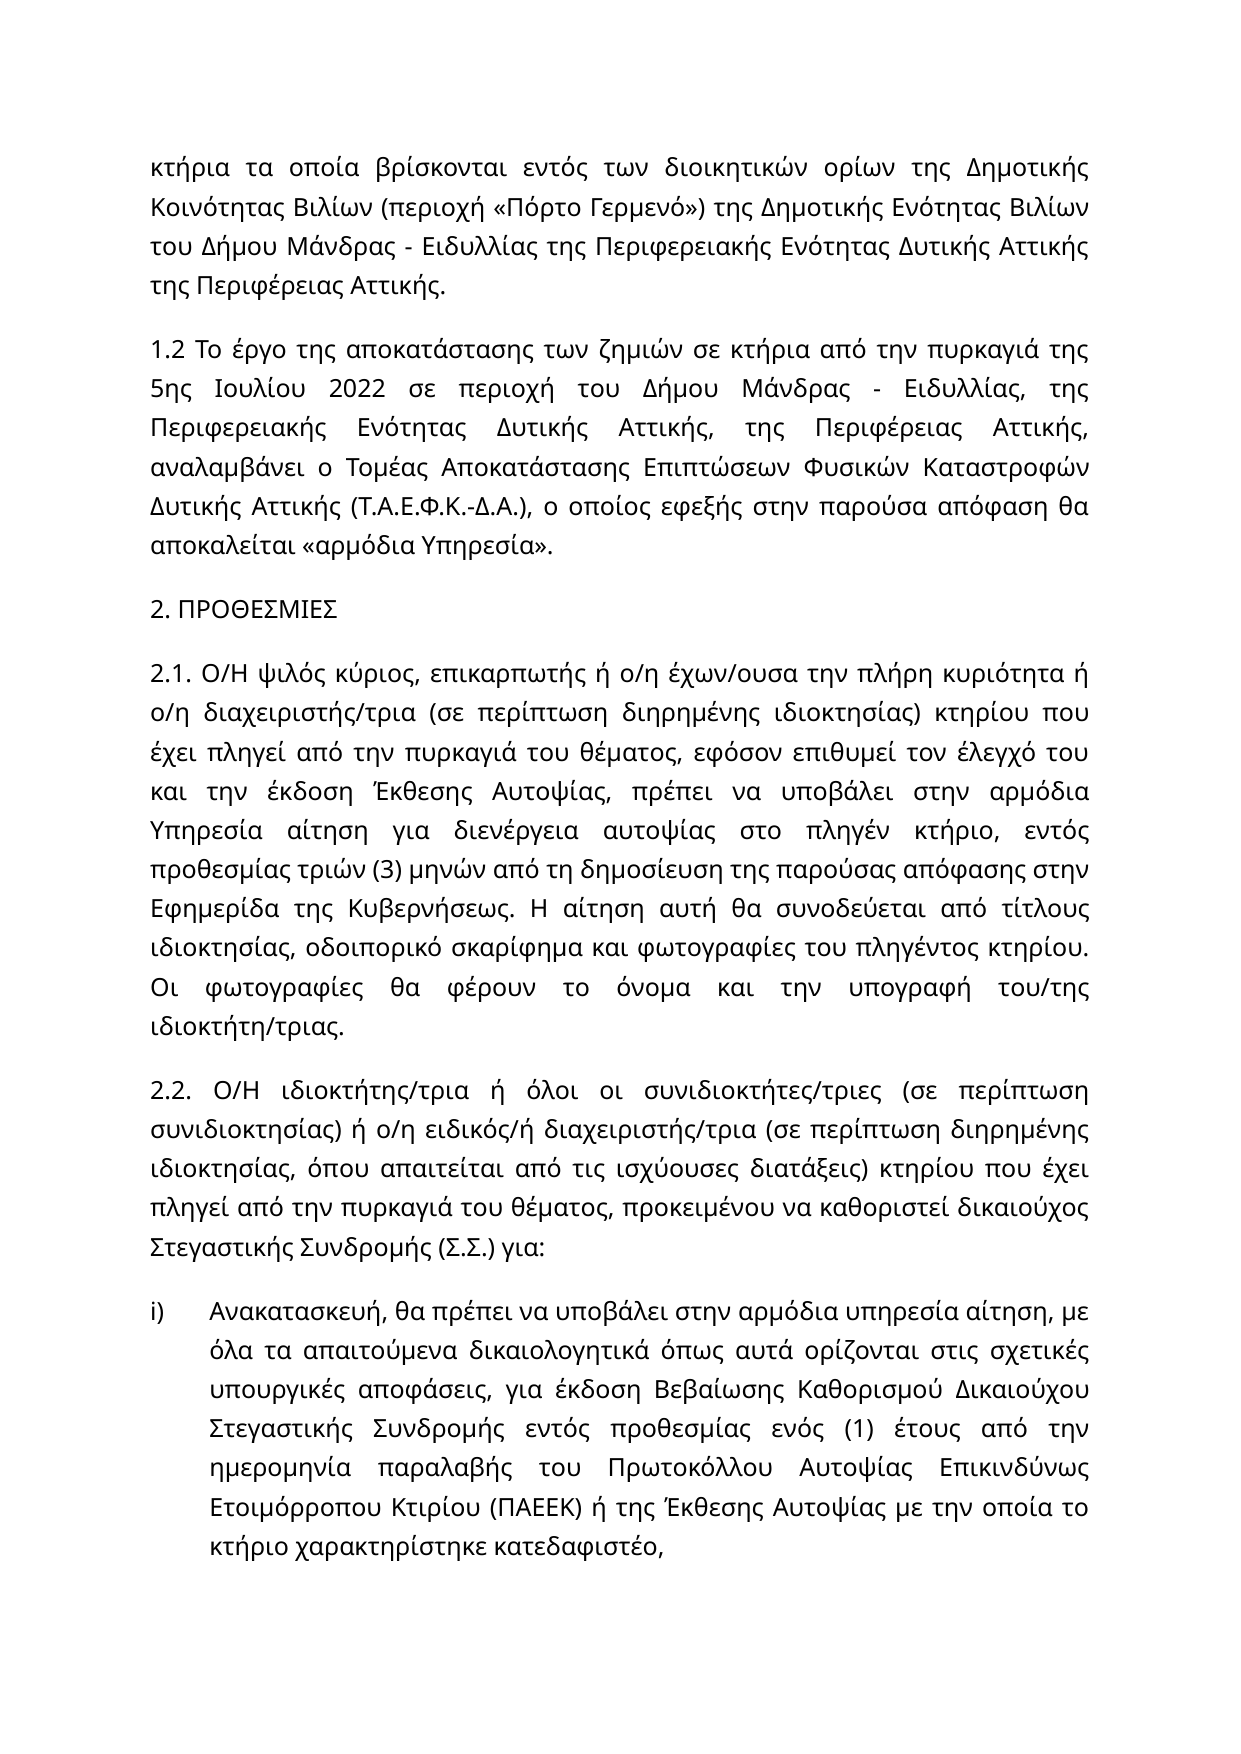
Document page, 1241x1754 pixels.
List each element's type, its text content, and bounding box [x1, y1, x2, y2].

text 2.2. Ο/Η ιδιοκτήτης/τρια ή όλοι οι συνιδιοκτήτες/τριες (σε περίπτωση συνιδιοκτησίας) ή ο/η ειδικός/ή διαχειριστής/τρια (σε περίπτωση διηρημένης ιδιοκτησίας, όπου απαιτείται από τις ισχύουσες διατάξεις) κτηρίου που έχει πληγεί από την πυρκαγιά του θέματος, προκειμένου να καθοριστεί δικαιούχος Στεγαστικής Συνδρομής (Σ.Σ.) για: [150, 1072, 1090, 1263]
text 2.1. Ο/H ψιλός κύριος, επικαρπωτής ή ο/η έχων/ουσα την πλήρη κυριότητα ή ο/η διαχειριστής/τρια (σε περίπτωση διηρημένης ιδιοκτησίας) κτηρίου που έχει πληγεί από την πυρκαγιά του θέματος, εφόσον επιθυμεί τον έλεγχό του και την έκδοση Έκθεσης Αυτοψίας, πρέπει να υποβάλει στην αρμόδια Υπηρεσία αίτηση για διενέργεια αυτοψίας στο πληγέν κτήριο, εντός προθεσμίας τριών (3) μηνών από τη δημοσίευση της παρούσας απόφασης στην Εφημερίδα της Κυβερνήσεως. Η αίτηση αυτή θα συνοδεύεται από τίτλους ιδιοκτησίας, οδοιπορικό σκαρίφημα και φωτογραφίες του πληγέντος κτηρίου. Οι φωτογραφίες θα φέρουν το όνομα και την υπογραφή του/της ιδιοκτήτη/τριας. [150, 656, 1090, 1042]
text 1.2 Το έργο της αποκατάστασης των ζημιών σε κτήρια από την πυρκαγιά της 5ης Ιουλίου 2022 σε περιοχή του Δήμου Μάνδρας - Ειδυλλίας, της Περιφερειακής Ενότητας Δυτικής Αττικής, της Περιφέρειας Αττικής, αναλαμβάνει ο Τομέας Αποκατάστασης Επιπτώσεων Φυσικών Καταστροφών Δυτικής Αττικής (Τ.Α.Ε.Φ.Κ.-Δ.Α.), ο οποίος εφεξής στην παρούσα απόφαση θα αποκαλείται «αρμόδια Υπηρεσία». [150, 332, 1090, 562]
text κτήρια τα οποία βρίσκονται εντός των διοικητικών ορίων της Δημοτικής Κοινότητας Βιλίων (περιοχή «Πόρτο Γερμενό») της Δημοτικής Ενότητας Βιλίων του Δήμου Μάνδρας - Ειδυλλίας της Περιφερειακής Ενότητας Δυτικής Αττικής της Περιφέρειας Αττικής. [150, 150, 1090, 302]
list i) Ανακατασκευή, θα πρέπει να υποβάλει στην αρμόδια υπηρεσία αίτηση, με όλα τα απαιτούμενα δικαιολογητικά όπως αυτά ορίζονται στις σχετικές υπουργικές αποφάσεις, για έκδοση Βεβαίωσης Καθορισμού Δικαιούχου Στεγαστικής Συνδρομής εντός προθεσμίας ενός (1) έτους από την ημερομηνία παραλαβής του Πρωτοκόλλου Αυτοψίας Επικινδύνως Ετοιμόρροπου Κτιρίου (ΠΑΕΕΚ) ή της Έκθεσης Αυτοψίας με την οποία το κτήριο χαρακτηρίστηκε κατεδαφιστέο, [150, 1293, 1090, 1562]
text 2. ΠΡΟΘΕΣΜΙΕΣ [150, 592, 1090, 626]
